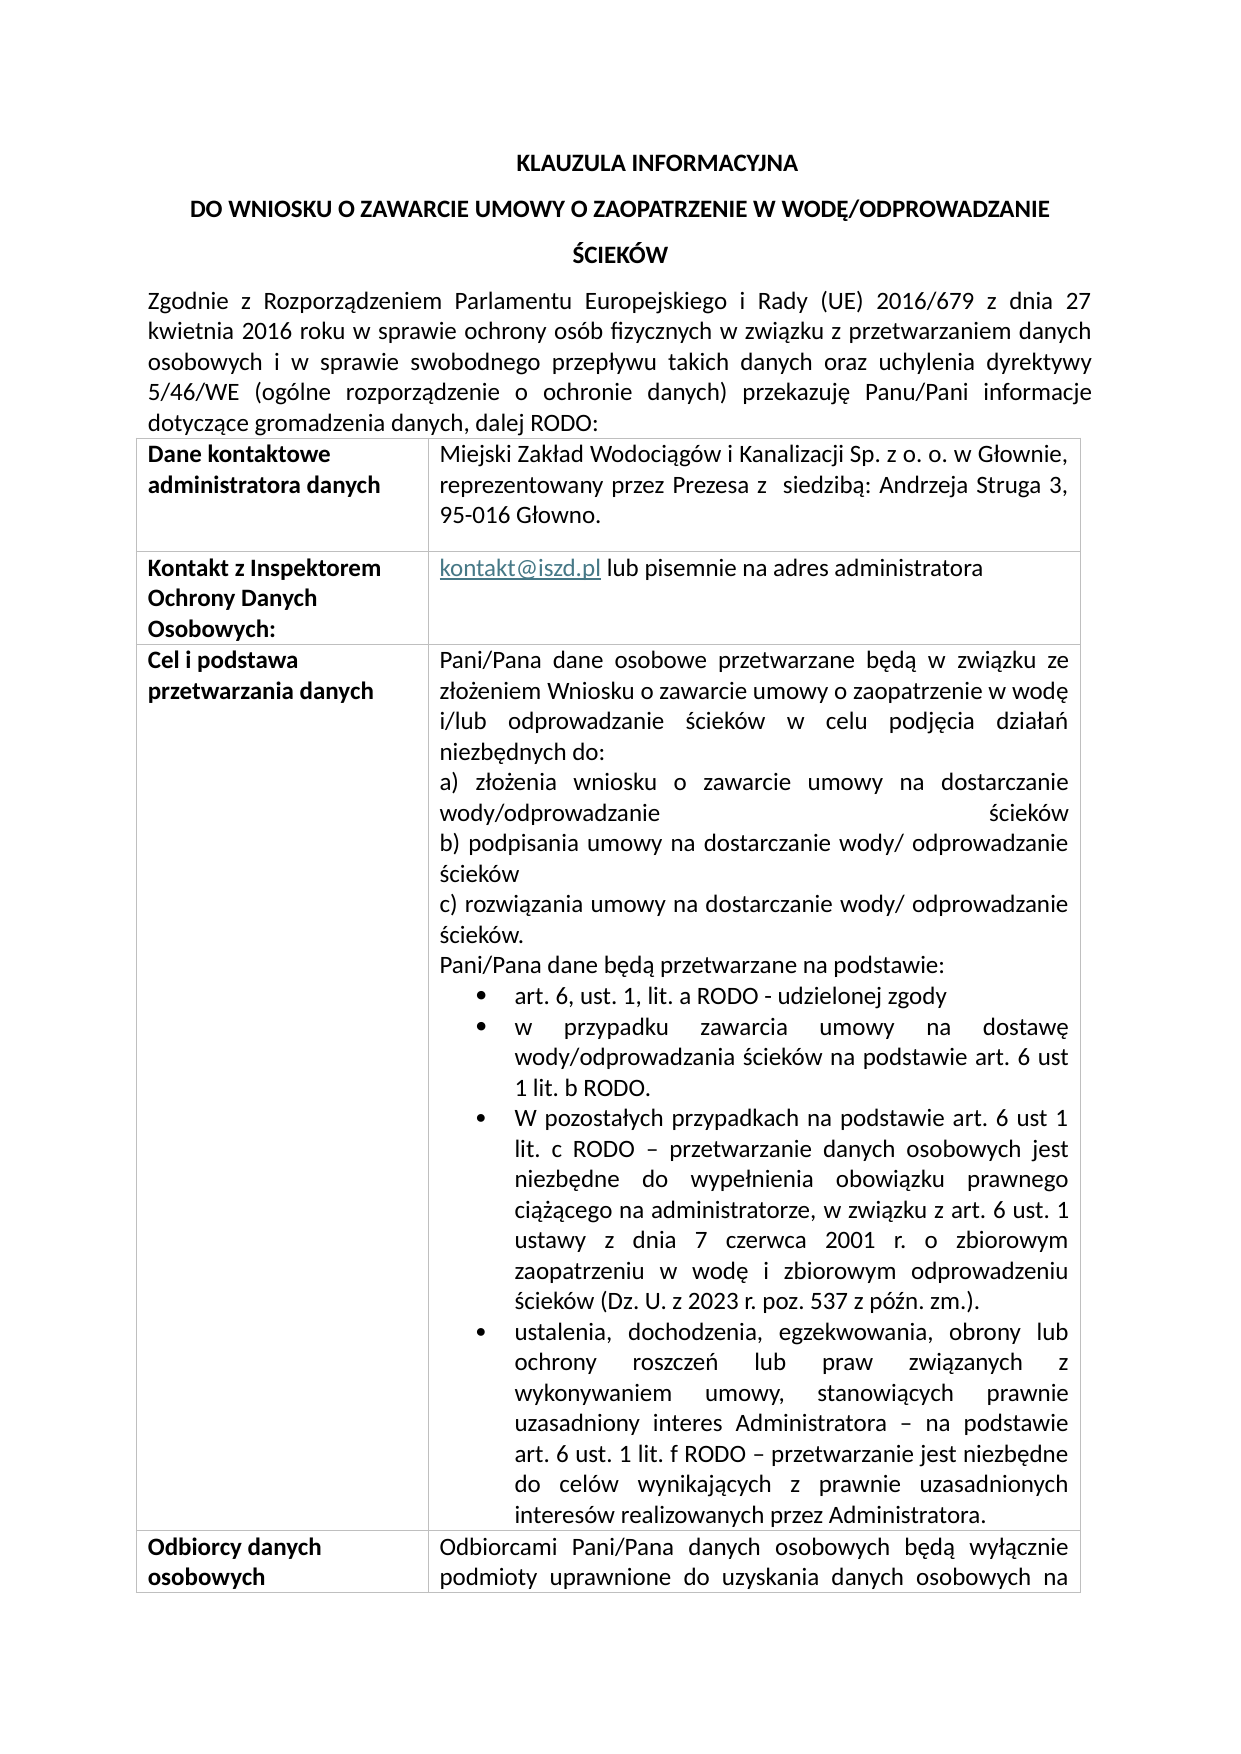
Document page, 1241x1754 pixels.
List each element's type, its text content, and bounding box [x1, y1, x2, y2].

text Zgodnie z Rozporządzeniem Parlamentu Europejskiego i Rady (UE) 2016/679 z dnia 27 kwietnia 2016 roku w sprawie ochrony osób fizycznych w związku z przetwarzaniem danych osobowych i w sprawie swobodnego przepływu takich danych oraz uchylenia dyrektywy 5/46/WE (ogólne rozporządzenie o ochronie danych) przekazuję Panu/Pani informacje dotyczące gromadzenia danych, dalej RODO: [148, 285, 1093, 437]
table_cell Odbiorcami Pani/Pana danych osobowych będą wyłącznie podmioty uprawnione do uzyskania danych osobowych na [429, 1531, 1080, 1592]
table_header Dane kontaktowe administratora danych [137, 439, 428, 551]
table_cell kontakt@iszd.pl lub pisemnie na adres administratora [429, 552, 1080, 643]
text DO WNIOSKU O ZAWARCIE UMOWY O ZAOPATRZENIE W WODĘ/ODPROWADZANIE ŚCIEKÓW [148, 193, 1093, 269]
table_header Miejski Zakład Wodociągów i Kanalizacji Sp. z o. o. w Głownie, reprezentowany przez Prezesa z siedzibą: Andrzeja Struga 3, 95-016 Głowno. [429, 439, 1080, 551]
table_cell Pani/Pana dane osobowe przetwarzane będą w związku ze złożeniem Wniosku o zawarcie umowy o zaopatrzenie w wodę i/lub odprowadzanie ścieków w celu podjęcia działań niezbędnych do: a) złożenia wniosku o zawarcie umowy na dostarczanie wody/odprowadzanie ścieków b) podpisania umowy na dostarczanie wody/ odprowadzanie ścieków c) rozwiązania umowy na dostarczanie wody/ odprowadzanie ścieków. Pani/Pana dane będą przetwarzane na podstawie: art. 6, ust. 1, lit. a RODO - udzielonej zgody w przypadku zawarcia umowy na dostawę wody/odprowadzania ścieków na podstawie art. 6 ust 1 lit. b RODO. W pozostałych przypadkach na podstawie art. 6 ust 1 lit. c RODO – przetwarzanie danych osobowych jest niezbędne do wypełnienia obowiązku prawnego ciążącego na administratorze, w związku z art. 6 ust. 1 ustawy z dnia 7 czerwca 2001 r. o zbiorowym zaopatrzeniu w wodę i zbiorowym odprowadzeniu ścieków (Dz. U. z 2023 r. poz. 537 z późn. zm.). ustalenia, dochodzenia, egzekwowania, obrony lub ochrony roszczeń lub praw związanych z wykonywaniem umowy, stanowiących prawnie uzasadniony interes Administratora – na podstawie art. 6 ust. 1 lit. f RODO – przetwarzanie jest niezbędne do celów wynikających z prawnie uzasadnionych interesów realizowanych przez Administratora. [429, 645, 1080, 1529]
table_cell Kontakt z Inspektorem Ochrony Danych Osobowych: [137, 552, 428, 643]
table_cell Cel i podstawa przetwarzania danych [137, 645, 428, 1529]
table_cell Odbiorcy danych osobowych [137, 1531, 428, 1592]
text KLAUZULA INFORMACYJNA [443, 148, 1093, 178]
